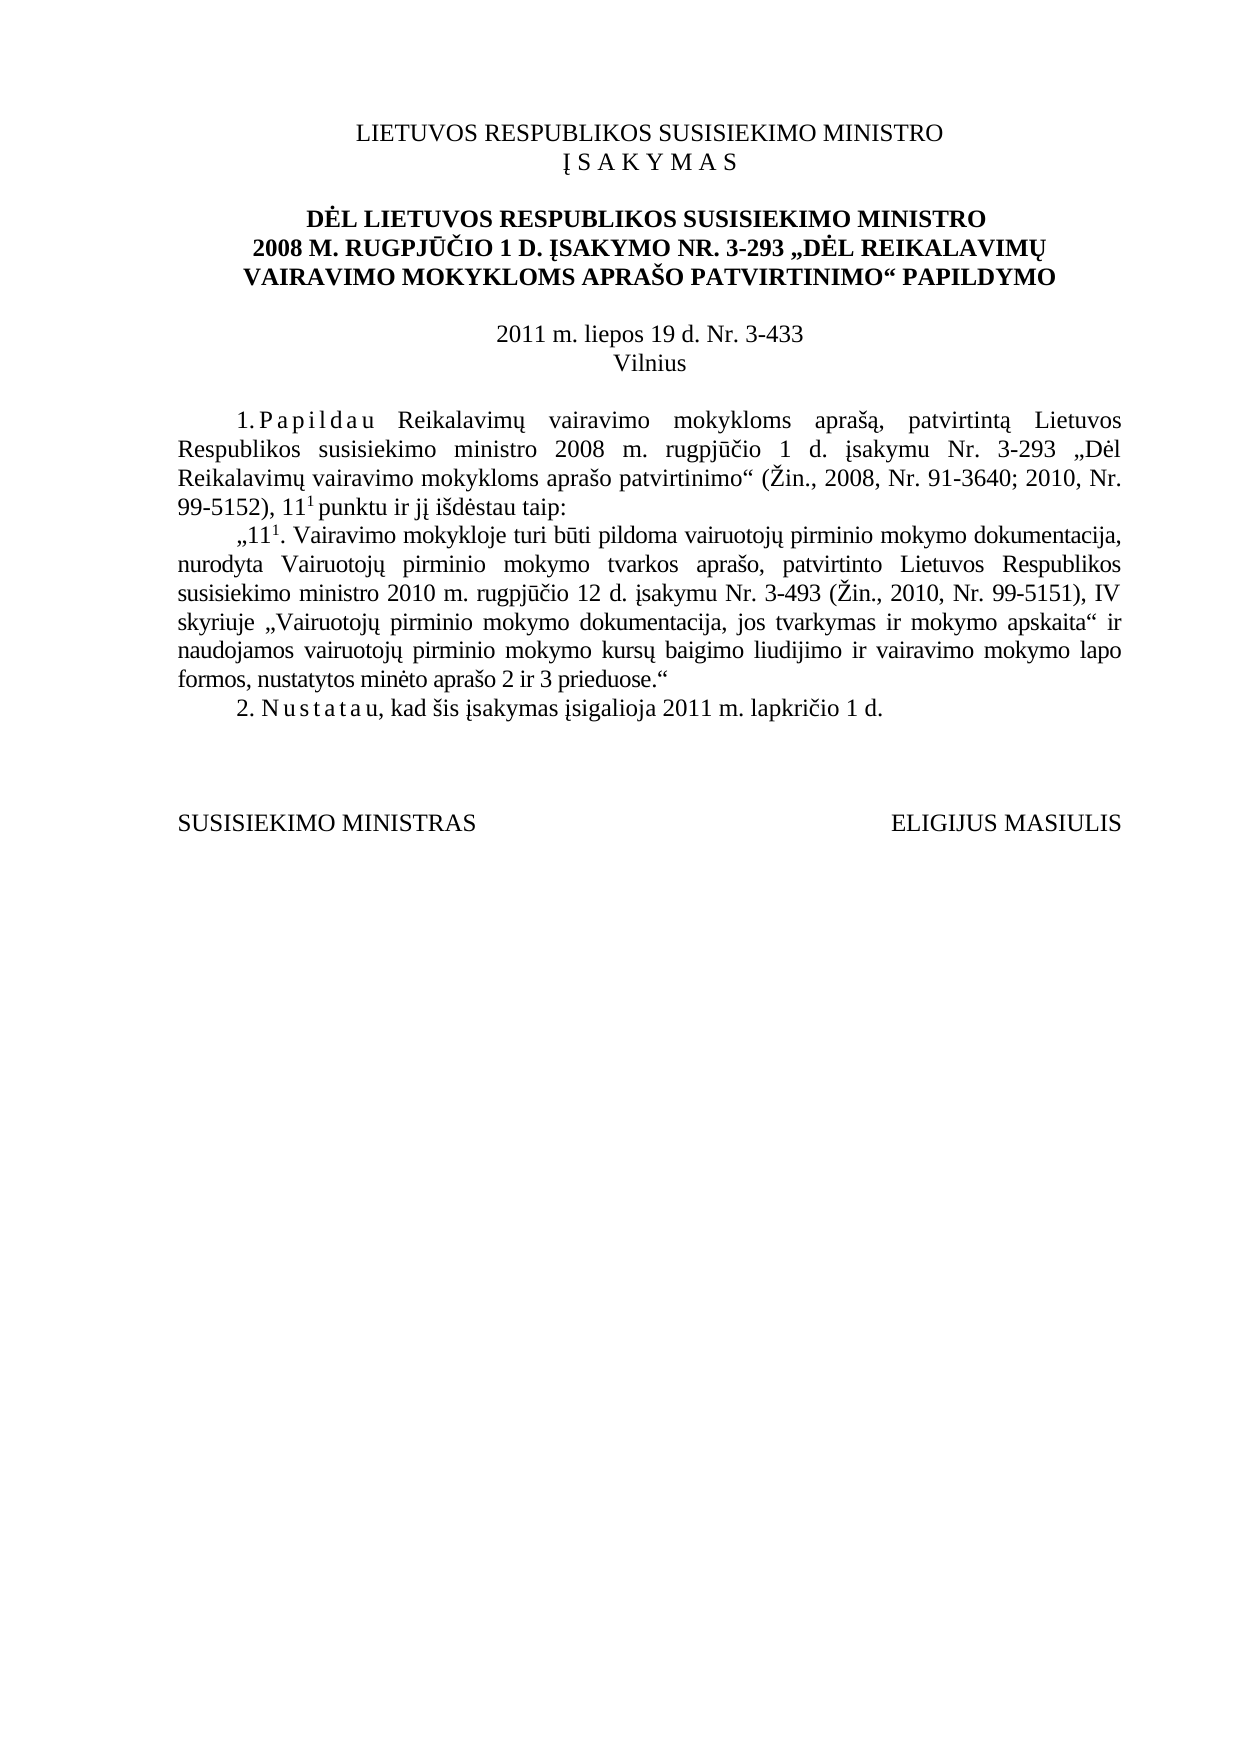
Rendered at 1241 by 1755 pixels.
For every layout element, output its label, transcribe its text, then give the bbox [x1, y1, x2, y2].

text 1.Papildau Reikalavimų vairavimo mokykloms aprašą, patvirtintą Lietuvos Respublikos susisiekimo ministro 2008 m. rugpjūčio 1 d. įsakymu Nr. 3-293 „Dėl Reikalavimų vairavimo mokykloms aprašo patvirtinimo“ (Žin., 2008, Nr. 91-3640; 2010, Nr. 99-5152), 111 punktu ir jį išdėstau taip: [177, 406, 1122, 521]
text 2. Nustatau, kad šis įsakymas įsigalioja 2011 m. lapkričio 1 d. [177, 693, 1122, 722]
text 2011 m. liepos 19 d. Nr. 3-433 [177, 319, 1122, 348]
text Susisiekimo ministras Eligijus Masiulis [177, 808, 1122, 837]
text Į S A K Y M A S [177, 147, 1122, 176]
text LIETUVOS RESPUBLIKOS SUSISIEKIMO MINISTRO [177, 118, 1122, 147]
text Vilnius [177, 348, 1122, 377]
text „111. Vairavimo mokykloje turi būti pildoma vairuotojų pirminio mokymo dokumentacija, nurodyta Vairuotojų pirminio mokymo tvarkos aprašo, patvirtinto Lietuvos Respublikos susisiekimo ministro 2010 m. rugpjūčio 12 d. įsakymu Nr. 3-493 (Žin., 2010, Nr. 99-5151), IV skyriuje „Vairuotojų pirminio mokymo dokumentacija, jos tvarkymas ir mokymo apskaita“ ir naudojamos vairuotojų pirminio mokymo kursų baigimo liudijimo ir vairavimo mokymo lapo formos, nustatytos minėto aprašo 2 ir 3 prieduose.“ [177, 521, 1122, 693]
text DĖL LIETUVOS RESPUBLIKOS SUSISIEKIMO MINISTRO 2008 m. RUGPJŪČIO 1 d. ĮSAKYMO Nr. 3-293 „DĖL REIKALAVIMŲ VAIRAVIMO MOKYKLOMS APRAŠO PATVIRTINIMO“ PAPILDYMO [177, 204, 1122, 291]
